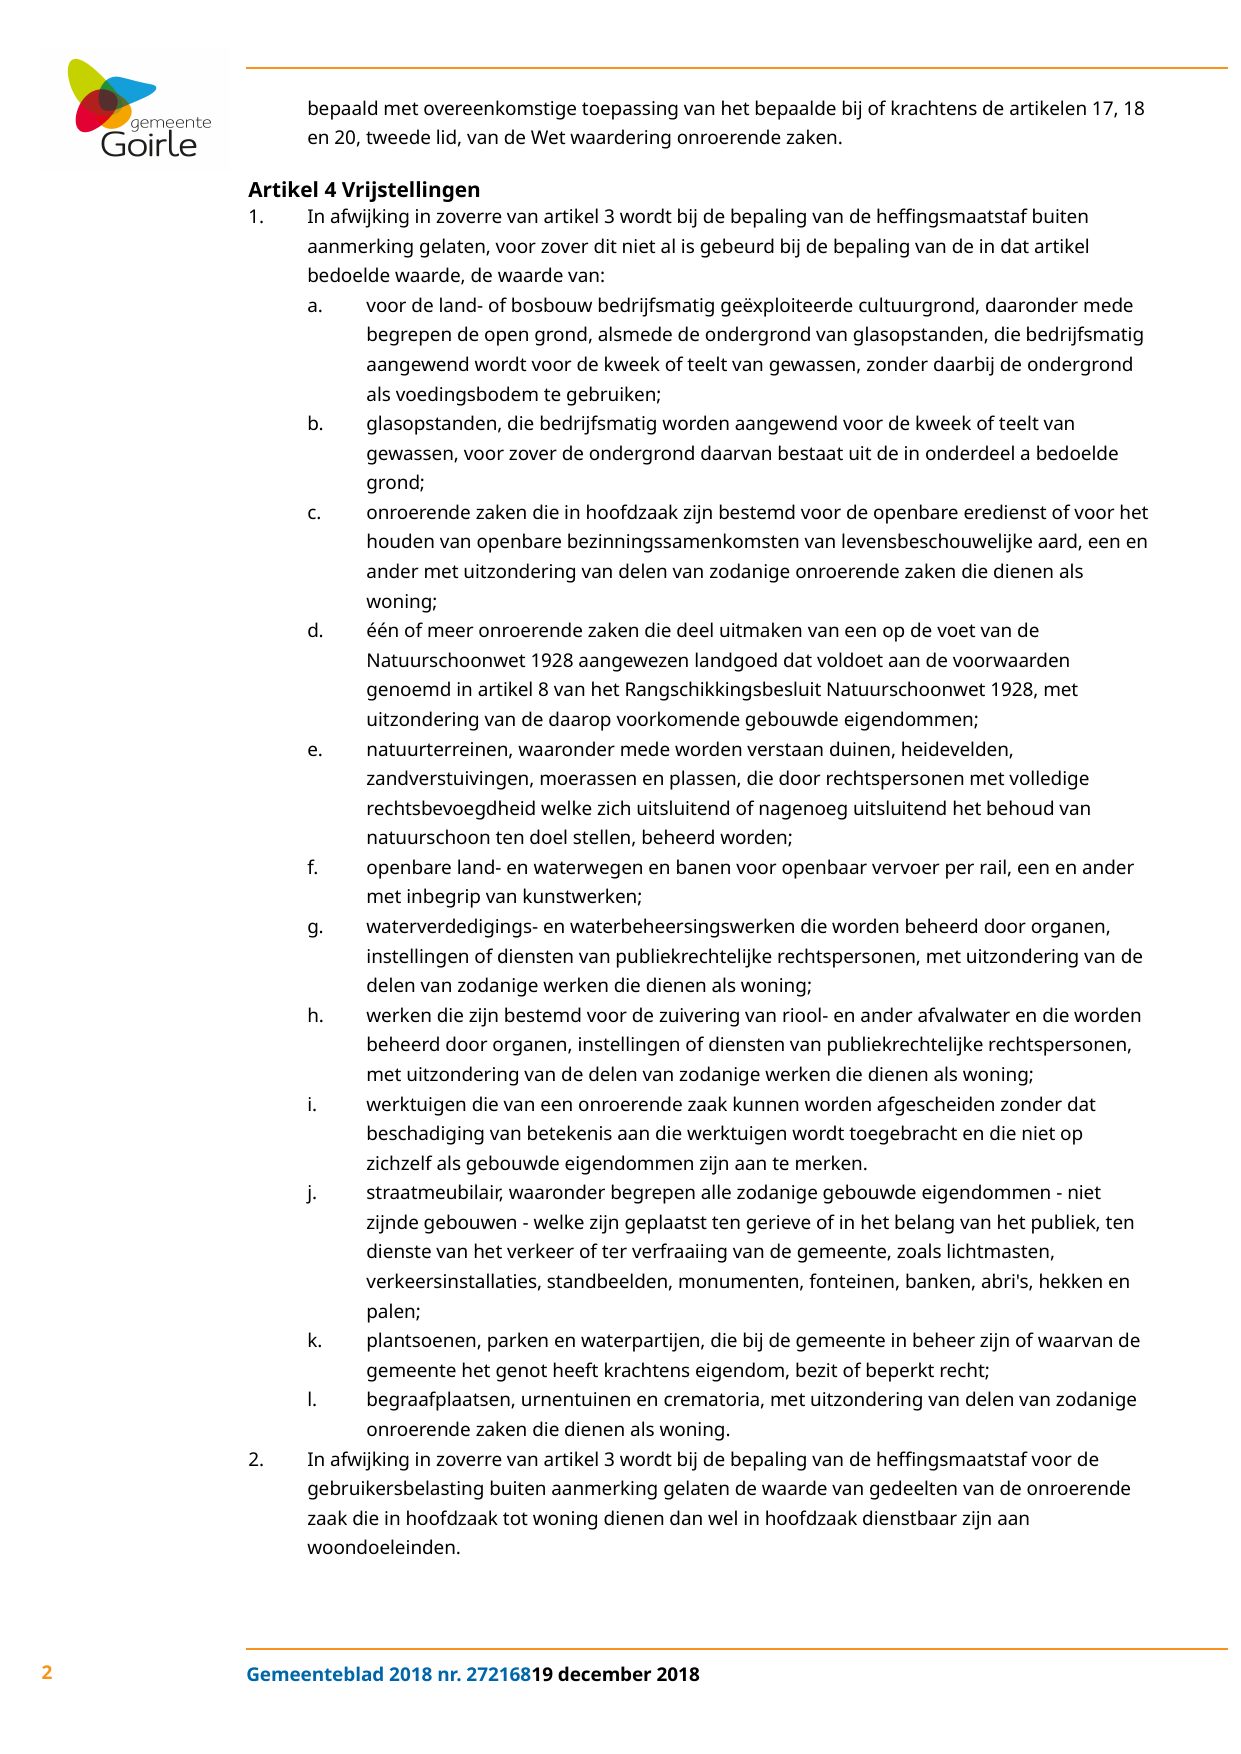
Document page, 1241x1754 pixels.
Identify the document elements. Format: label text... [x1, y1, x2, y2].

list werken die zijn bestemd voor de zuivering van riool- en ander afvalwater en die worden beheerd door organen, instellingen of diensten van publiekrechtelijke rechtspersonen, met uitzondering van de delen van zodanige werken die dienen als woning; [307, 1002, 1152, 1087]
text Artikel 4 Vrijstellingen [248, 175, 1152, 203]
list waterverdedigings- en waterbeheersingswerken die worden beheerd door organen, instellingen of diensten van publiekrechtelijke rechtspersonen, met uitzondering van de delen van zodanige werken die dienen als woning; [307, 913, 1152, 998]
list onroerende zaken die in hoofdzaak zijn bestemd voor de openbare eredienst of voor het houden van openbare bezinningssamenkomsten van levensbeschouwelijke aard, een en ander met uitzondering van delen van zodanige onroerende zaken die dienen als woning; [307, 499, 1152, 613]
list In afwijking in zoverre van artikel 3 wordt bij de bepaling van de heffingsmaatstaf buiten aanmerking gelaten, voor zover dit niet al is gebeurd bij de bepaling van de in dat artikel bedoelde waarde, de waarde van: [248, 203, 1152, 288]
list glasopstanden, die bedrijfsmatig worden aangewend voor de kweek of teelt van gewassen, voor zover de ondergrond daarvan bestaat uit de in onderdeel a bedoelde grond; [307, 410, 1152, 495]
list natuurterreinen, waaronder mede worden verstaan duinen, heidevelden, zandverstuivingen, moerassen en plassen, die door rechtspersonen met volledige rechtsbevoegdheid welke zich uitsluitend of nagenoeg uitsluitend het behoud van natuurschoon ten doel stellen, beheerd worden; [307, 736, 1152, 850]
picture [41, 47, 231, 172]
list werktuigen die van een onroerende zaak kunnen worden afgescheiden zonder dat beschadiging van betekenis aan die werktuigen wordt toegebracht en die niet op zichzelf als gebouwde eigendommen zijn aan te merken. [307, 1091, 1152, 1176]
list plantsoenen, parken en waterpartijen, die bij de gemeente in beheer zijn of waarvan de gemeente het genot heeft krachtens eigendom, bezit of beperkt recht; [307, 1327, 1152, 1383]
list begraafplaatsen, urnentuinen en crematoria, met uitzondering van delen van zodanige onroerende zaken die dienen als woning. [307, 1387, 1152, 1442]
list voor de land- of bosbouw bedrijfsmatig geëxploiteerde cultuurgrond, daaronder mede begrepen de open grond, alsmede de ondergrond van glasopstanden, die bedrijfsmatig aangewend wordt voor de kweek of teelt van gewassen, zonder daarbij de ondergrond als voedingsbodem te gebruiken; [307, 292, 1152, 406]
list bepaald met overeenkomstige toepassing van het bepaalde bij of krachtens de artikelen 17, 18 en 20, tweede lid, van de Wet waardering onroerende zaken. [248, 95, 1152, 150]
list openbare land- en waterwegen en banen voor openbaar vervoer per rail, een en ander met inbegrip van kunstwerken; [307, 854, 1152, 909]
list straatmeubilair, waaronder begrepen alle zodanige gebouwde eigendommen - niet zijnde gebouwen - welke zijn geplaatst ten gerieve of in het belang van het publiek, ten dienste van het verkeer of ter verfraaiing van de gemeente, zoals lichtmasten, verkeersinstallaties, standbeelden, monumenten, fonteinen, banken, abri's, hekken en palen; [307, 1179, 1152, 1323]
list één of meer onroerende zaken die deel uitmaken van een op de voet van de Natuurschoonwet 1928 aangewezen landgoed dat voldoet aan de voorwaarden genoemd in artikel 8 van het Rangschikkingsbesluit Natuurschoonwet 1928, met uitzondering van de daarop voorkomende gebouwde eigendommen; [307, 617, 1152, 732]
list In afwijking in zoverre van artikel 3 wordt bij de bepaling van de heffingsmaatstaf voor de gebruikersbelasting buiten aanmerking gelaten de waarde van gedeelten van de onroerende zaak die in hoofdzaak tot woning dienen dan wel in hoofdzaak dienstbaar zijn aan woondoeleinden. [248, 1446, 1152, 1560]
